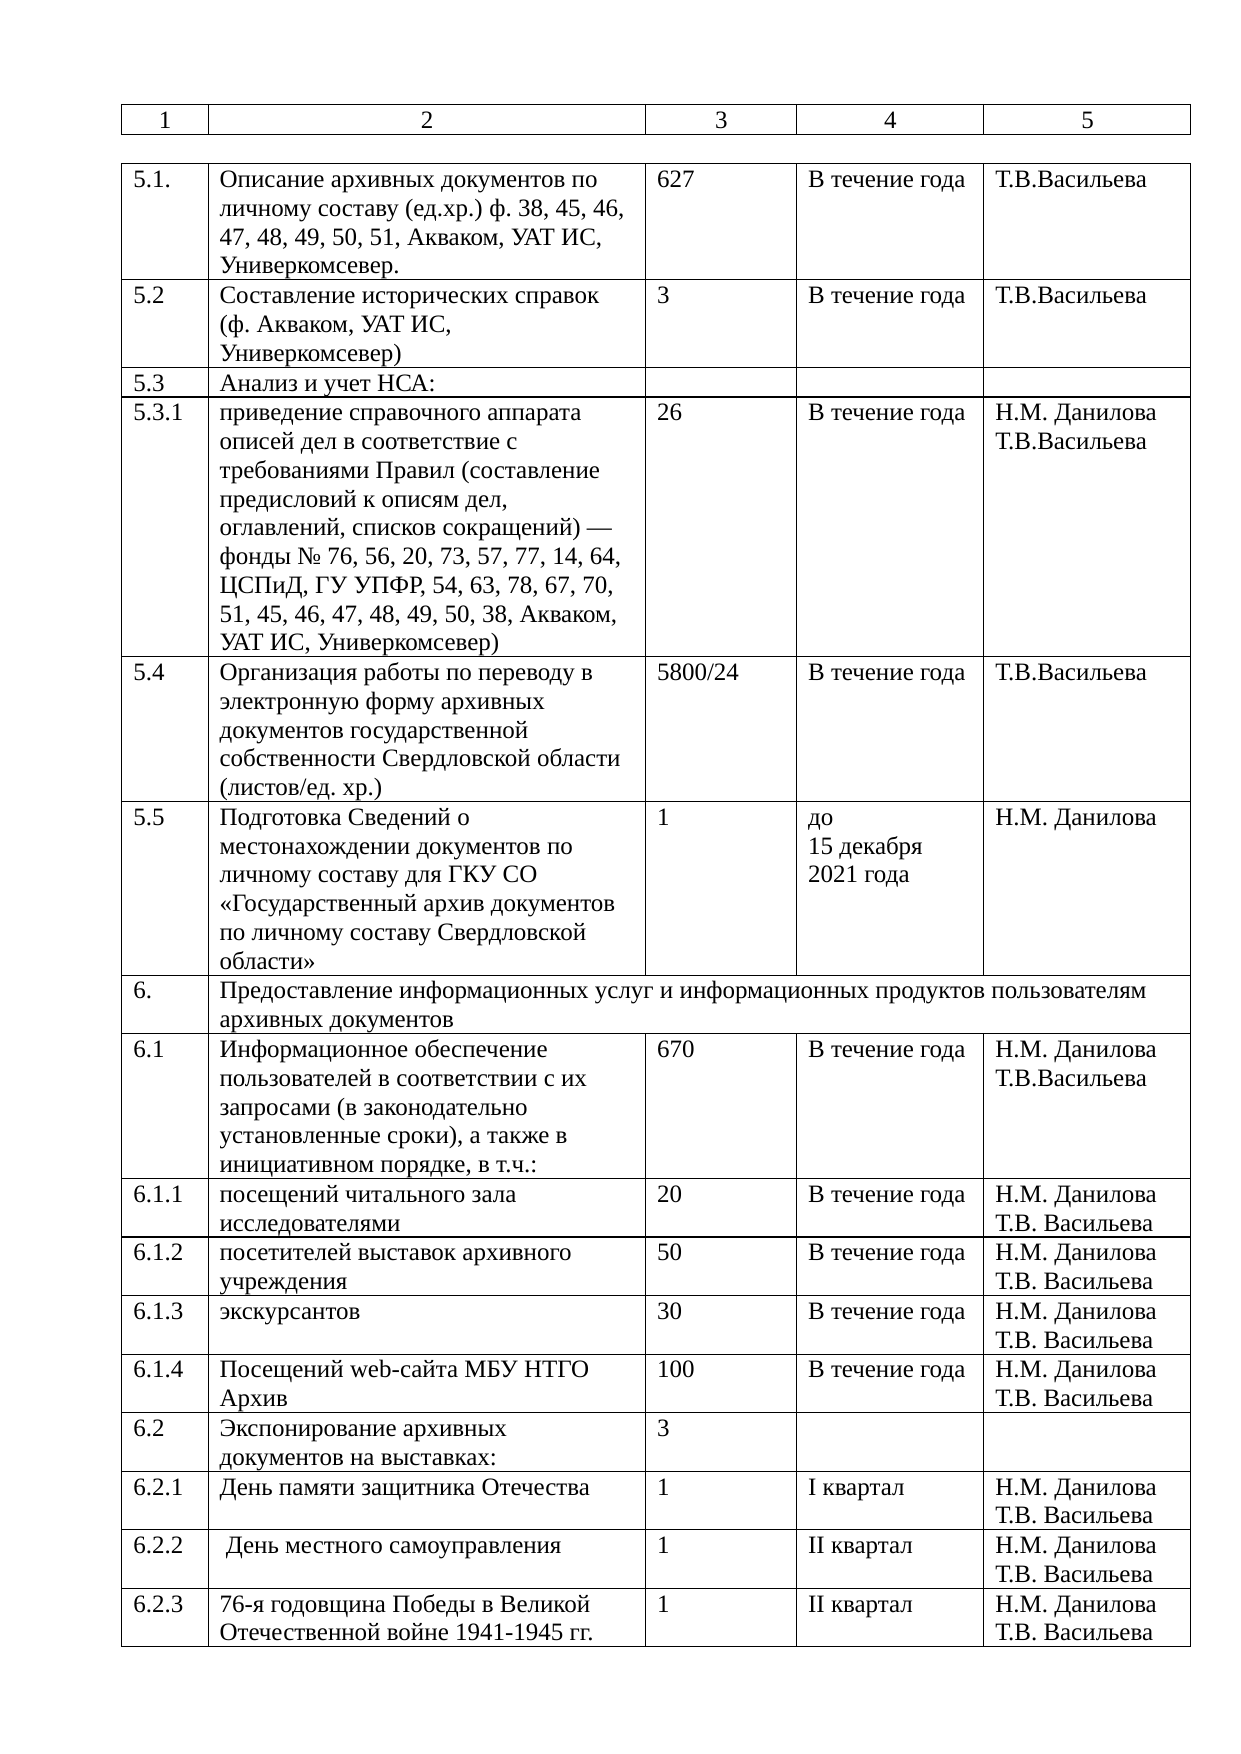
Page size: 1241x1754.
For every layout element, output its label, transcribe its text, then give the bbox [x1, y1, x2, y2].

table_cell 76-я годовщина Победы в Великой Отечественной войне 1941-1945 гг. [209, 1589, 645, 1646]
table_cell 50 [646, 1238, 796, 1295]
table_cell [984, 368, 1190, 396]
table_cell посетителей выставок архивного учреждения [209, 1238, 645, 1295]
table_cell [646, 368, 796, 396]
table_cell В течение года [797, 398, 983, 656]
table_cell Составление исторических справок (ф. Акваком, УАТ ИС, Универкомсевер) [209, 280, 645, 367]
table_cell Н.М. Данилова Т.В.Васильева [984, 1034, 1190, 1178]
table_cell приведение справочного аппарата описей дел в соответствие с требованиями Правил (составление предисловий к описям дел, оглавлений, списков сокращений) — фонды № 76, 56, 20, 73, 57, 77, 14, 64, ЦСПиД, ГУ УПФР, 54, 63, 78, 67, 70, 51, 45, 46, 47, 48, 49, 50, 38, Акваком, УАТ ИС, Универкомсевер) [209, 398, 645, 656]
table_cell В течение года [797, 1296, 983, 1353]
table_cell 5.5 [122, 802, 208, 974]
table_cell 6.1.4 [122, 1355, 208, 1412]
table_cell 1 [646, 1589, 796, 1646]
table_cell до 15 декабря 2021 года [797, 802, 983, 974]
table_cell В течение года [797, 1034, 983, 1178]
table_cell 670 [646, 1034, 796, 1178]
table_cell [797, 368, 983, 396]
table_cell I квартал [797, 1472, 983, 1529]
table_cell 6. [122, 976, 208, 1033]
table_cell 6.2 [122, 1413, 208, 1471]
table_cell Т.В.Васильева [984, 280, 1190, 367]
table_cell В течение года [797, 657, 983, 801]
table_cell Анализ и учет НСА: [209, 368, 645, 396]
table_cell 5.3.1 [122, 398, 208, 656]
table_cell 30 [646, 1296, 796, 1353]
table_cell Н.М. Данилова Т.В.Васильева [984, 398, 1190, 656]
table_cell II квартал [797, 1589, 983, 1646]
table_cell II квартал [797, 1530, 983, 1588]
table_cell Экспонирование архивных документов на выставках: [209, 1413, 645, 1471]
table_cell экскурсантов [209, 1296, 645, 1353]
table_cell 100 [646, 1355, 796, 1412]
table_cell Н.М. Данилова Т.В. Васильева [984, 1355, 1190, 1412]
table_cell 26 [646, 398, 796, 656]
table_cell посещений читального зала исследователями [209, 1179, 645, 1236]
table_cell 5.3 [122, 368, 208, 396]
table_cell Н.М. Данилова Т.В. Васильева [984, 1238, 1190, 1295]
table_cell Описание архивных документов по личному составу (ед.хр.) ф. 38, 45, 46, 47, 48, 49, 50, 51, Акваком, УАТ ИС, Универкомсевер. [209, 164, 645, 279]
table_cell 6.1 [122, 1034, 208, 1178]
table_cell В течение года [797, 164, 983, 279]
table_cell 6.2.2 [122, 1530, 208, 1588]
table_cell Организация работы по переводу в электронную форму архивных документов государственной собственности Свердловской области (листов/ед. хр.) [209, 657, 645, 801]
table_cell 6.2.1 [122, 1472, 208, 1529]
table_cell 6.1.2 [122, 1238, 208, 1295]
table_cell Н.М. Данилова [984, 802, 1190, 974]
table_cell День памяти защитника Отечества [209, 1472, 645, 1529]
table_cell Т.В.Васильева [984, 657, 1190, 801]
table_cell 1 [646, 802, 796, 974]
table_cell Н.М. Данилова Т.В. Васильева [984, 1179, 1190, 1236]
table_cell Предоставление информационных услуг и информационных продуктов пользователям архивных документов [209, 976, 1190, 1033]
table_cell Н.М. Данилова Т.В. Васильева [984, 1296, 1190, 1353]
table_cell В течение года [797, 1179, 983, 1236]
table_cell Н.М. Данилова Т.В. Васильева [984, 1472, 1190, 1529]
table_cell 5800/24 [646, 657, 796, 801]
table_cell В течение года [797, 280, 983, 367]
table_cell Посещений web-сайта МБУ НТГО Архив [209, 1355, 645, 1412]
table_cell В течение года [797, 1238, 983, 1295]
table_cell 20 [646, 1179, 796, 1236]
table_cell 1 [646, 1472, 796, 1529]
table_cell 3 [646, 280, 796, 367]
table_cell 6.2.3 [122, 1589, 208, 1646]
table_cell 6.1.3 [122, 1296, 208, 1353]
table_cell 3 [646, 1413, 796, 1471]
table_cell В течение года [797, 1355, 983, 1412]
table_cell Н.М. Данилова Т.В. Васильева [984, 1589, 1190, 1646]
table_cell 5.2 [122, 280, 208, 367]
table_cell 5.4 [122, 657, 208, 801]
table_cell 5.1. [122, 164, 208, 279]
table_cell Н.М. Данилова Т.В. Васильева [984, 1530, 1190, 1588]
table_cell [797, 1413, 983, 1471]
table_cell [984, 1413, 1190, 1471]
table_cell 627 [646, 164, 796, 279]
table_cell 6.1.1 [122, 1179, 208, 1236]
table_cell Т.В.Васильева [984, 164, 1190, 279]
table_cell День местного самоуправления [209, 1530, 645, 1588]
table_cell Подготовка Сведений о местонахождении документов по личному составу для ГКУ СО «Государственный архив документов по личному составу Свердловской области» [209, 802, 645, 974]
table_cell 1 [646, 1530, 796, 1588]
table_cell Информационное обеспечение пользователей в соответствии с их запросами (в законодательно установленные сроки), а также в инициативном порядке, в т.ч.: [209, 1034, 645, 1178]
